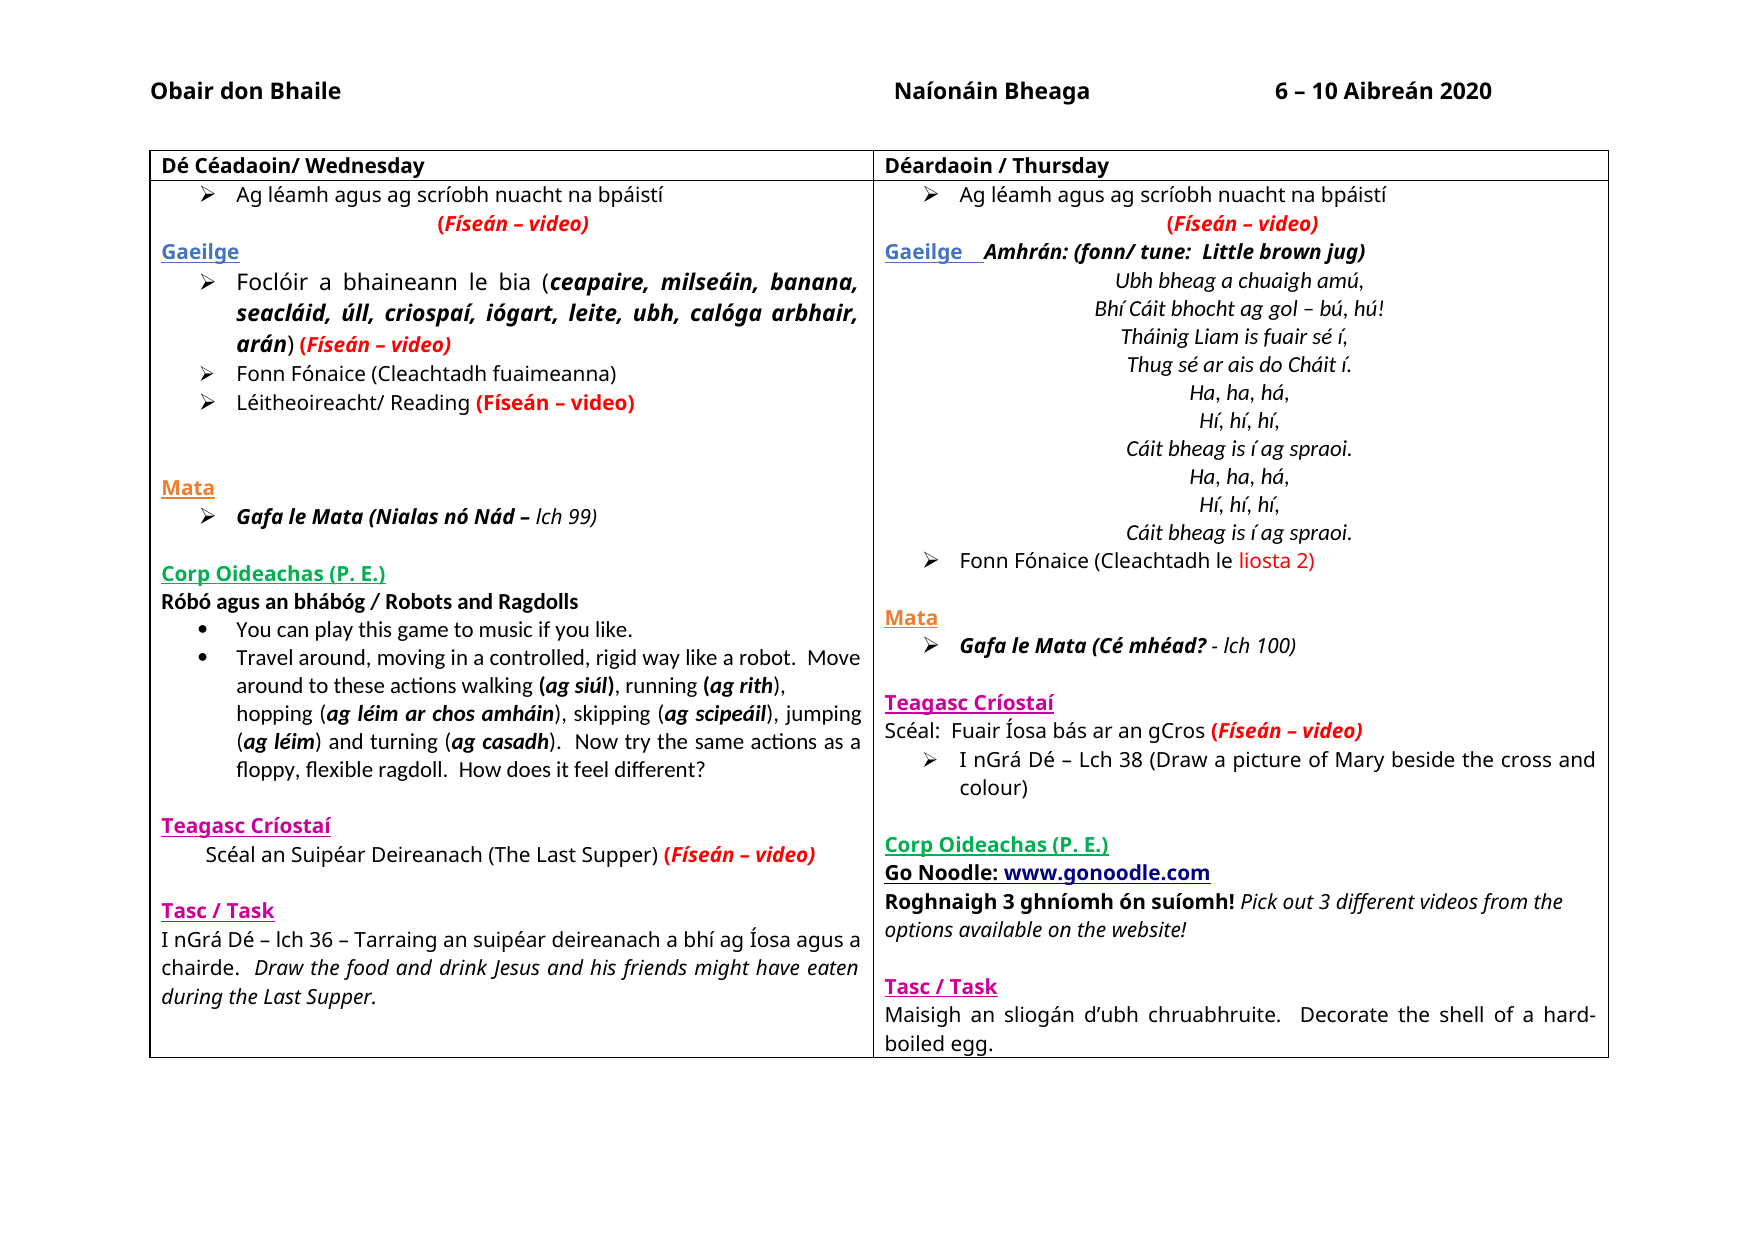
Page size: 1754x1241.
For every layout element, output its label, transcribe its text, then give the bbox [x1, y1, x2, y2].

table_cell Ag léamh agus ag scríobh nuacht na bpáistí (Físeán – video) Gaeilge Foclóir a bhaineann le bia (ceapaire, milseáin, banana, seacláid, úll, criospaí, iógart, leite, ubh, calóga arbhair, arán) (Físeán – video) Fonn Fónaice (Cleachtadh fuaimeanna) Léitheoireacht/ Reading (Físeán – video) Mata Gafa le Mata (Nialas nó Nád – lch 99) Corp Oideachas (P. E.) Róbó agus an bhábóg / Robots and Ragdolls You can play this game to music if you like. Travel around, moving in a controlled, rigid way like a robot. Move around to these actions walking (ag siúl), running (ag rith), hopping (ag léim ar chos amháin), skipping (ag scipeáil), jumping (ag léim) and turning (ag casadh). Now try the same actions as a floppy, flexible ragdoll. How does it feel different? Teagasc Críostaí Scéal an Suipéar Deireanach (The Last Supper) (Físeán – video) Tasc / Task I nGrá Dé – lch 36 – Tarraing an suipéar deireanach a bhí ag Íosa agus a chairde. Draw the food and drink Jesus and his friends might have eaten during the Last Supper. [151, 181, 873, 1057]
table_cell Déardaoin / Thursday [874, 151, 1608, 179]
table_cell Ag léamh agus ag scríobh nuacht na bpáistí (Físeán – video) Gaeilge Amhrán: (fonn/ tune: Little brown jug) Ubh bheag a chuaigh amú, Bhí Cáit bhocht ag gol – bú, hú! Tháinig Liam is fuair sé í, Thug sé ar ais do Cháit í. Ha, ha, há, Hí, hí, hí, Cáit bheag is í ag spraoi. Ha, ha, há, Hí, hí, hí, Cáit bheag is í ag spraoi. Fonn Fónaice (Cleachtadh le liosta 2) Mata Gafa le Mata (Cé mhéad? - lch 100) Teagasc Críostaí Scéal: Fuair Íosa bás ar an gCros (Físeán – video) I nGrá Dé – Lch 38 (Draw a picture of Mary beside the cross and colour) Corp Oideachas (P. E.) Go Noodle: www.gonoodle.com Roghnaigh 3 ghníomh ón suíomh! Pick out 3 different videos from the options available on the website! Tasc / Task Maisigh an sliogán d’ubh chruabhruite. Decorate the shell of a hard- boiled egg. [874, 181, 1608, 1057]
table_cell Dé Céadaoin/ Wednesday [151, 151, 873, 179]
